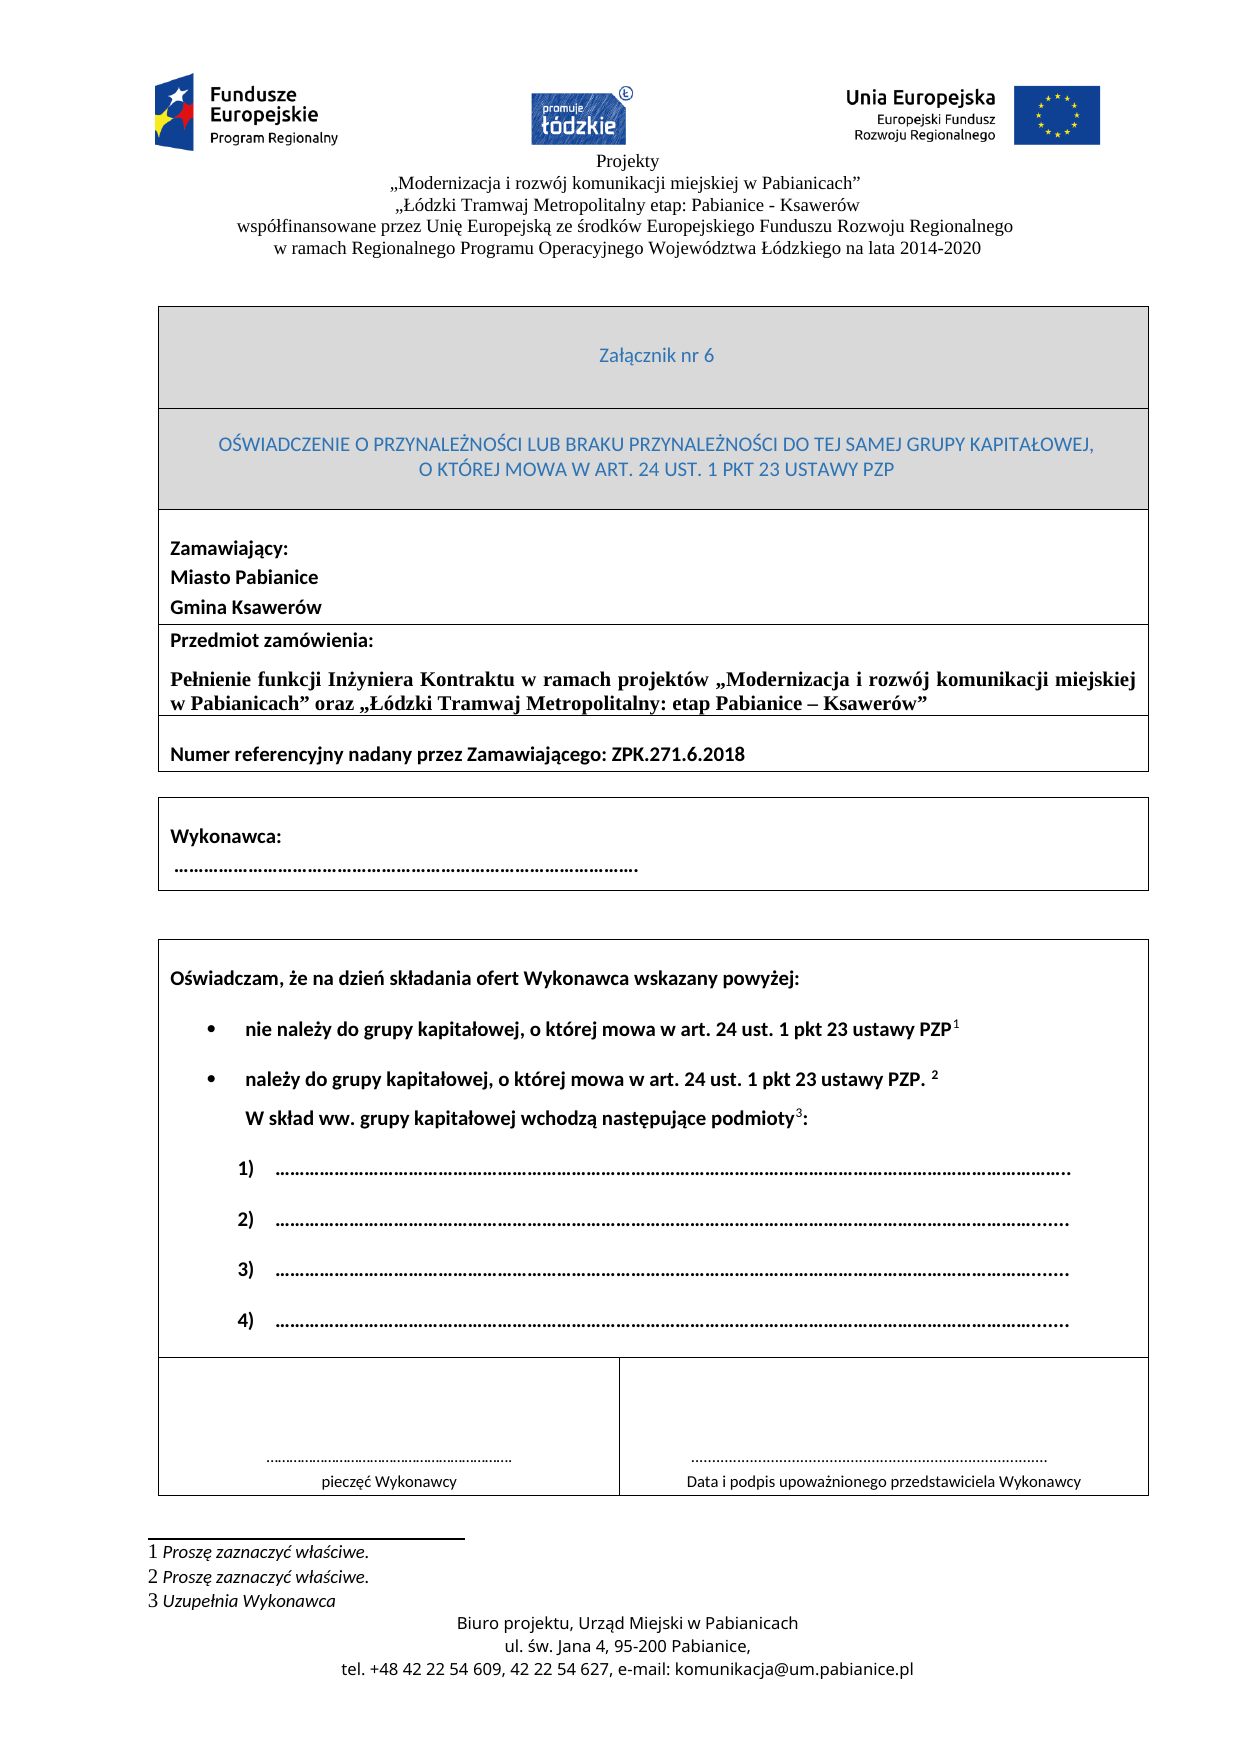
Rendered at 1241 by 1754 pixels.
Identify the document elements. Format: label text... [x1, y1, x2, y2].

table_cell ………………………………………………………. pieczęć Wykonawcy [159, 1358, 619, 1495]
table_cell ..................................................................................... Data i podpis upoważnionego przedstawiciela Wykonawcy [620, 1358, 1148, 1495]
table_cell OŚWIADCZENIE O PRZYNALEŻNOŚCI LUB BRAKU PRZYNALEŻNOŚCI DO TEJ SAMEJ GRUPY KAPITAŁOWEJ, O KTÓREJ MOWA W ART. 24 UST. 1 PKT 23 USTAWY PZP [159, 409, 1148, 509]
table_cell Przedmiot zamówienia: Pełnienie funkcji Inżyniera Kontraktu w ramach projektów „Modernizacja i rozwój komunikacji miejskiej w Pabianicach” oraz „Łódzki Tramwaj Metropolitalny: etap Pabianice – Ksawerów” [159, 625, 1148, 715]
table_header Wykonawca: …………………………………………………………………………………. [159, 798, 1148, 890]
table_cell Zamawiający: Miasto Pabianice Gmina Ksawerów [159, 510, 1148, 624]
table_cell Numer referencyjny nadany przez Zamawiającego: ZPK.271.6.2018 [159, 716, 1148, 771]
table_header Oświadczam, że na dzień składania ofert Wykonawca wskazany powyżej: nie należy do grupy kapitałowej, o której mowa w art. 24 ust. 1 pkt 23 ustawy PZP należy do grupy kapitałowej, o której mowa w art. 24 ust. 1 pkt 23 ustawy PZP. W skład ww. grupy kapitałowej wchodzą następujące podmioty: …………………………………………………………………………………………………………………………………………….. ………………………………………………………………………………………………………………………………………....... ………………………………………………………………………………………………………………………………………....... ………………………………………………………………………………………………………………………………………....... [159, 940, 1148, 1357]
table_header Załącznik nr 6 [159, 307, 1148, 408]
